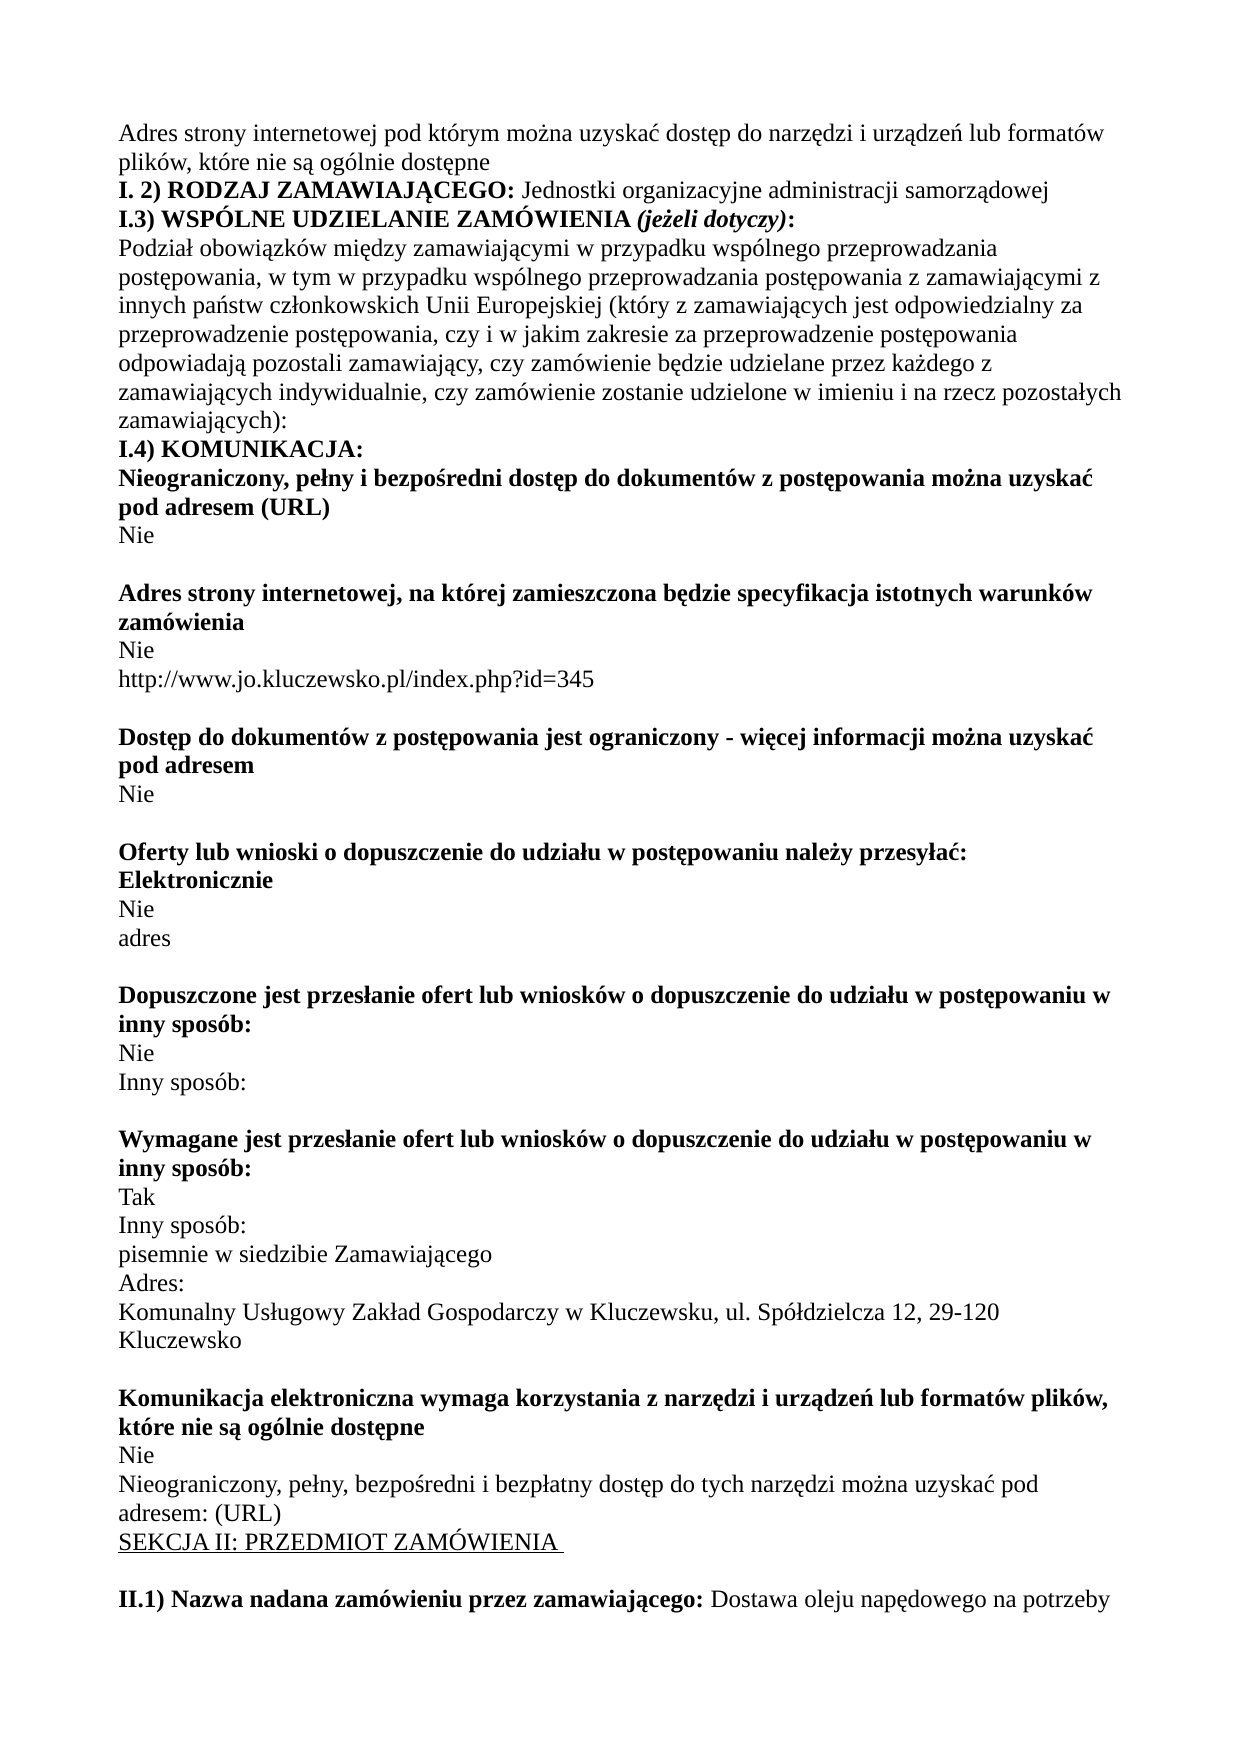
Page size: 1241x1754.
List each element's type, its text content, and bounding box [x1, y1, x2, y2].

text Dostęp do dokumentów z postępowania jest ograniczony - więcej informacji można uzyskać pod adresem [118, 693, 1122, 779]
text Podział obowiązków między zamawiającymi w przypadku wspólnego przeprowadzania postępowania, w tym w przypadku wspólnego przeprowadzania postępowania z zamawiającymi z innych państw członkowskich Unii Europejskiej (który z zamawiających jest odpowiedzialny za przeprowadzenie postępowania, czy i w jakim zakresie za przeprowadzenie postępowania odpowiadają pozostali zamawiający, czy zamówienie będzie udzielane przez każdego z zamawiających indywidualnie, czy zamówienie zostanie udzielone w imieniu i na rzecz pozostałych zamawiających): [118, 233, 1122, 434]
text Dopuszczone jest przesłanie ofert lub wniosków o dopuszczenie do udziału w postępowaniu w inny sposób: Nie Inny sposób: Wymagane jest przesłanie ofert lub wniosków o dopuszczenie do udziału w postępowaniu w inny sposób: Tak Inny sposób: pisemnie w siedzibie Zamawiającego Adres: Komunalny Usługowy Zakład Gospodarczy w Kluczewsku, ul. Spółdzielcza 12, 29-120 Kluczewsko [118, 981, 1122, 1354]
text Adres strony internetowej pod którym można uzyskać dostęp do narzędzi i urządzeń lub formatów plików, które nie są ogólnie dostępne [118, 118, 1122, 176]
text Nie [118, 521, 1122, 549]
text Nie [118, 779, 1122, 808]
text Nie Nieograniczony, pełny, bezpośredni i bezpłatny dostęp do tych narzędzi można uzyskać pod adresem: (URL) [118, 1441, 1122, 1527]
text Nie http://www.jo.kluczewsko.pl/index.php?id=345 [118, 636, 1122, 693]
text Oferty lub wnioski o dopuszczenie do udziału w postępowaniu należy przesyłać: Elektronicznie [118, 808, 1122, 894]
text I.4) KOMUNIKACJA: Nieograniczony, pełny i bezpośredni dostęp do dokumentów z postępowania można uzyskać pod adresem (URL) [118, 434, 1122, 521]
text II.1) Nazwa nadana zamówieniu przez zamawiającego: Dostawa oleju napędowego na potrzeby [118, 1556, 1122, 1613]
text I.3) WSPÓLNE UDZIELANIE ZAMÓWIENIA (jeżeli dotyczy): [118, 204, 1122, 233]
text I. 2) RODZAJ ZAMAWIAJĄCEGO: Jednostki organizacyjne administracji samorządowej [118, 176, 1122, 204]
text Komunikacja elektroniczna wymaga korzystania z narzędzi i urządzeń lub formatów plików, które nie są ogólnie dostępne [118, 1354, 1122, 1441]
text Adres strony internetowej, na której zamieszczona będzie specyfikacja istotnych warunków zamówienia [118, 549, 1122, 636]
text Nie adres [118, 894, 1122, 952]
text SEKCJA II: PRZEDMIOT ZAMÓWIENIA [118, 1527, 1122, 1556]
